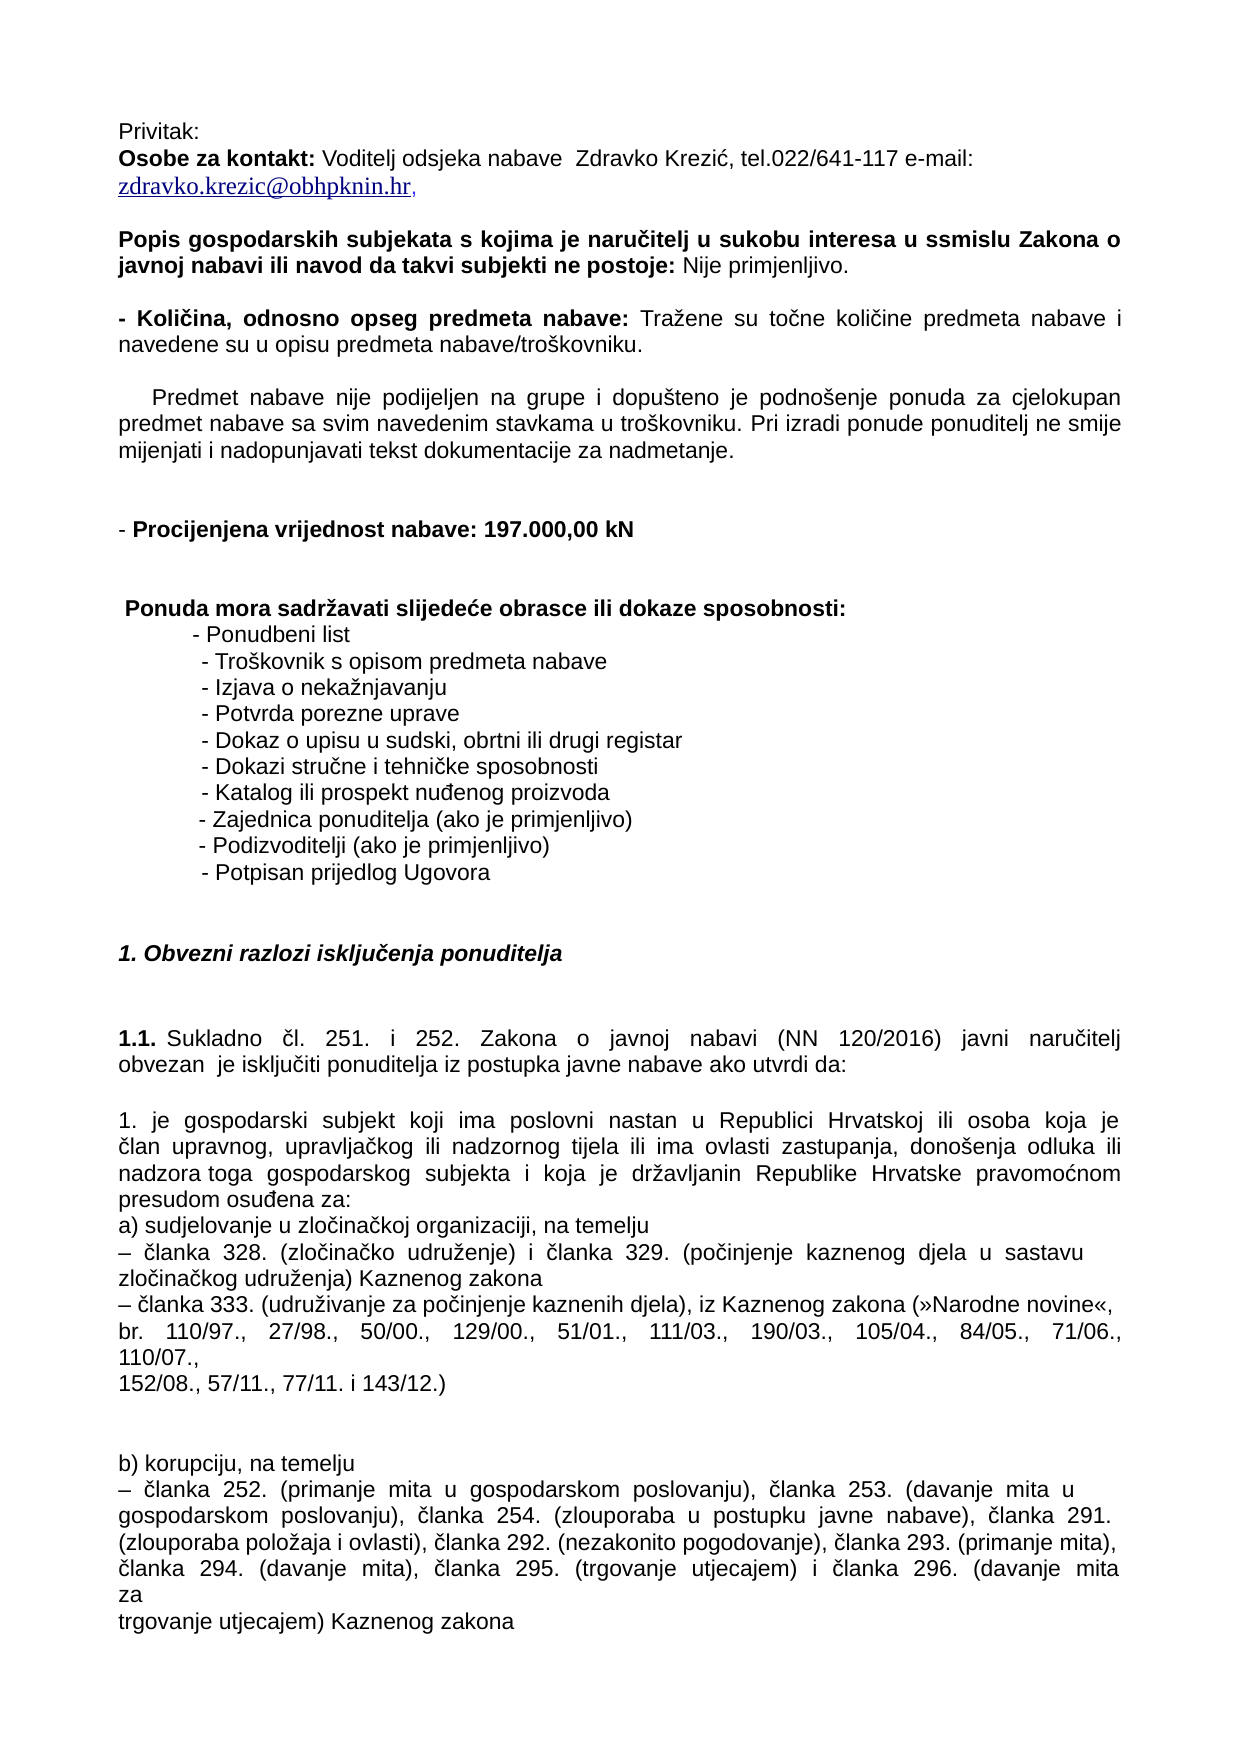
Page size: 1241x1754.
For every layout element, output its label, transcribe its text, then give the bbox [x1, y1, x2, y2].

text Osobe za kontakt: Voditelj odsjeka nabave Zdravko Krezić, tel.022/641-117 e-mail: zdravko.krezic@obhpknin.hr, [118, 144, 1122, 199]
text zločinačkog udruženja) Kaznenog zakona [118, 1265, 1122, 1291]
text Ponuda mora sadržavati slijedeće obrasce ili dokaze sposobnosti: [118, 595, 1122, 621]
text - Podizvoditelji (ako je primjenljivo) [118, 832, 1122, 858]
text 152/08., 57/11., 77/11. i 143/12.) [118, 1370, 1122, 1397]
text - Količina, odnosno opseg predmeta nabave: Tražene su točne količine predmeta nabave i navedene su u opisu predmeta nabave/troškovniku. [118, 305, 1122, 358]
text a) sudjelovanje u zločinačkoj organizaciji, na temelju [118, 1212, 1122, 1239]
text - Katalog ili prospekt nuđenog proizvoda [118, 779, 1122, 806]
text – članka 333. (udruživanje za počinjenje kaznenih djela), iz Kaznenog zakona (»Narodne novine«, [118, 1291, 1122, 1318]
text (zlouporaba položaja i ovlasti), članka 292. (nezakonito pogodovanje), članka 293. (primanje mita), [118, 1528, 1122, 1555]
text - Potpisan prijedlog Ugovora [118, 858, 1122, 885]
text Predmet nabave nije podijeljen na grupe i dopušteno je podnošenje ponuda za cjelokupan predmet nabave sa svim navedenim stavkama u troškovniku. Pri izradi ponude ponuditelj ne smije mijenjati i nadopunjavati tekst dokumentacije za nadmetanje. [118, 384, 1122, 463]
text Popis gospodarskih subjekata s kojima je naručitelj u sukobu interesa u ssmislu Zakona o javnoj nabavi ili navod da takvi subjekti ne postoje: Nije primjenljivo. [118, 226, 1122, 279]
text - Potvrda porezne uprave [118, 700, 1122, 727]
text - Dokaz o upisu u sudski, obrtni ili drugi registar [118, 727, 1122, 753]
text 1. Obvezni razlozi isključenja ponuditelja [118, 940, 1122, 967]
text - Dokazi stručne i tehničke sposobnosti [118, 753, 1122, 779]
text 1.1. Sukladno čl. 251. i 252. Zakona o javnoj nabavi (NN 120/2016) javni naručitelj obvezan je isključiti ponuditelja iz postupka javne nabave ako utvrdi da: [118, 1025, 1122, 1078]
text trgovanje utjecajem) Kaznenog zakona [118, 1608, 1122, 1634]
text b) korupciju, na temelju [118, 1449, 1122, 1476]
text – članka 252. (primanje mita u gospodarskom poslovanju), članka 253. (davanje mita u [118, 1476, 1122, 1502]
text članka 294. (davanje mita), članka 295. (trgovanje utjecajem) i članka 296. (davanje mita za [118, 1555, 1122, 1608]
text - Troškovnik s opisom predmeta nabave [118, 648, 1122, 674]
text Privitak: [118, 118, 1122, 144]
text - Izjava o nekažnjavanju [118, 674, 1122, 700]
text br. 110/97., 27/98., 50/00., 129/00., 51/01., 111/03., 190/03., 105/04., 84/05., 71/06., 110/07., [118, 1318, 1122, 1370]
text gospodarskom poslovanju), članka 254. (zlouporaba u postupku javne nabave), članka 291. [118, 1502, 1122, 1528]
text – članka 328. (zločinačko udruženje) i članka 329. (počinjenje kaznenog djela u sastavu [118, 1239, 1122, 1265]
text 1. je gospodarski subjekt koji ima poslovni nastan u Republici Hrvatskoj ili osoba koja je član upravnog, upravljačkog ili nadzornog tijela ili ima ovlasti zastupanja, donošenja odluka ili nadzora toga gospodarskog subjekta i koja je državljanin Republike Hrvatske pravomoćnom presudom osuđena za: [118, 1107, 1122, 1212]
text - Ponudbeni list [118, 621, 1122, 648]
text - Zajednica ponuditelja (ako je primjenljivo) [118, 806, 1122, 832]
text - Procijenjena vrijednost nabave: 197.000,00 kN [118, 516, 1122, 542]
